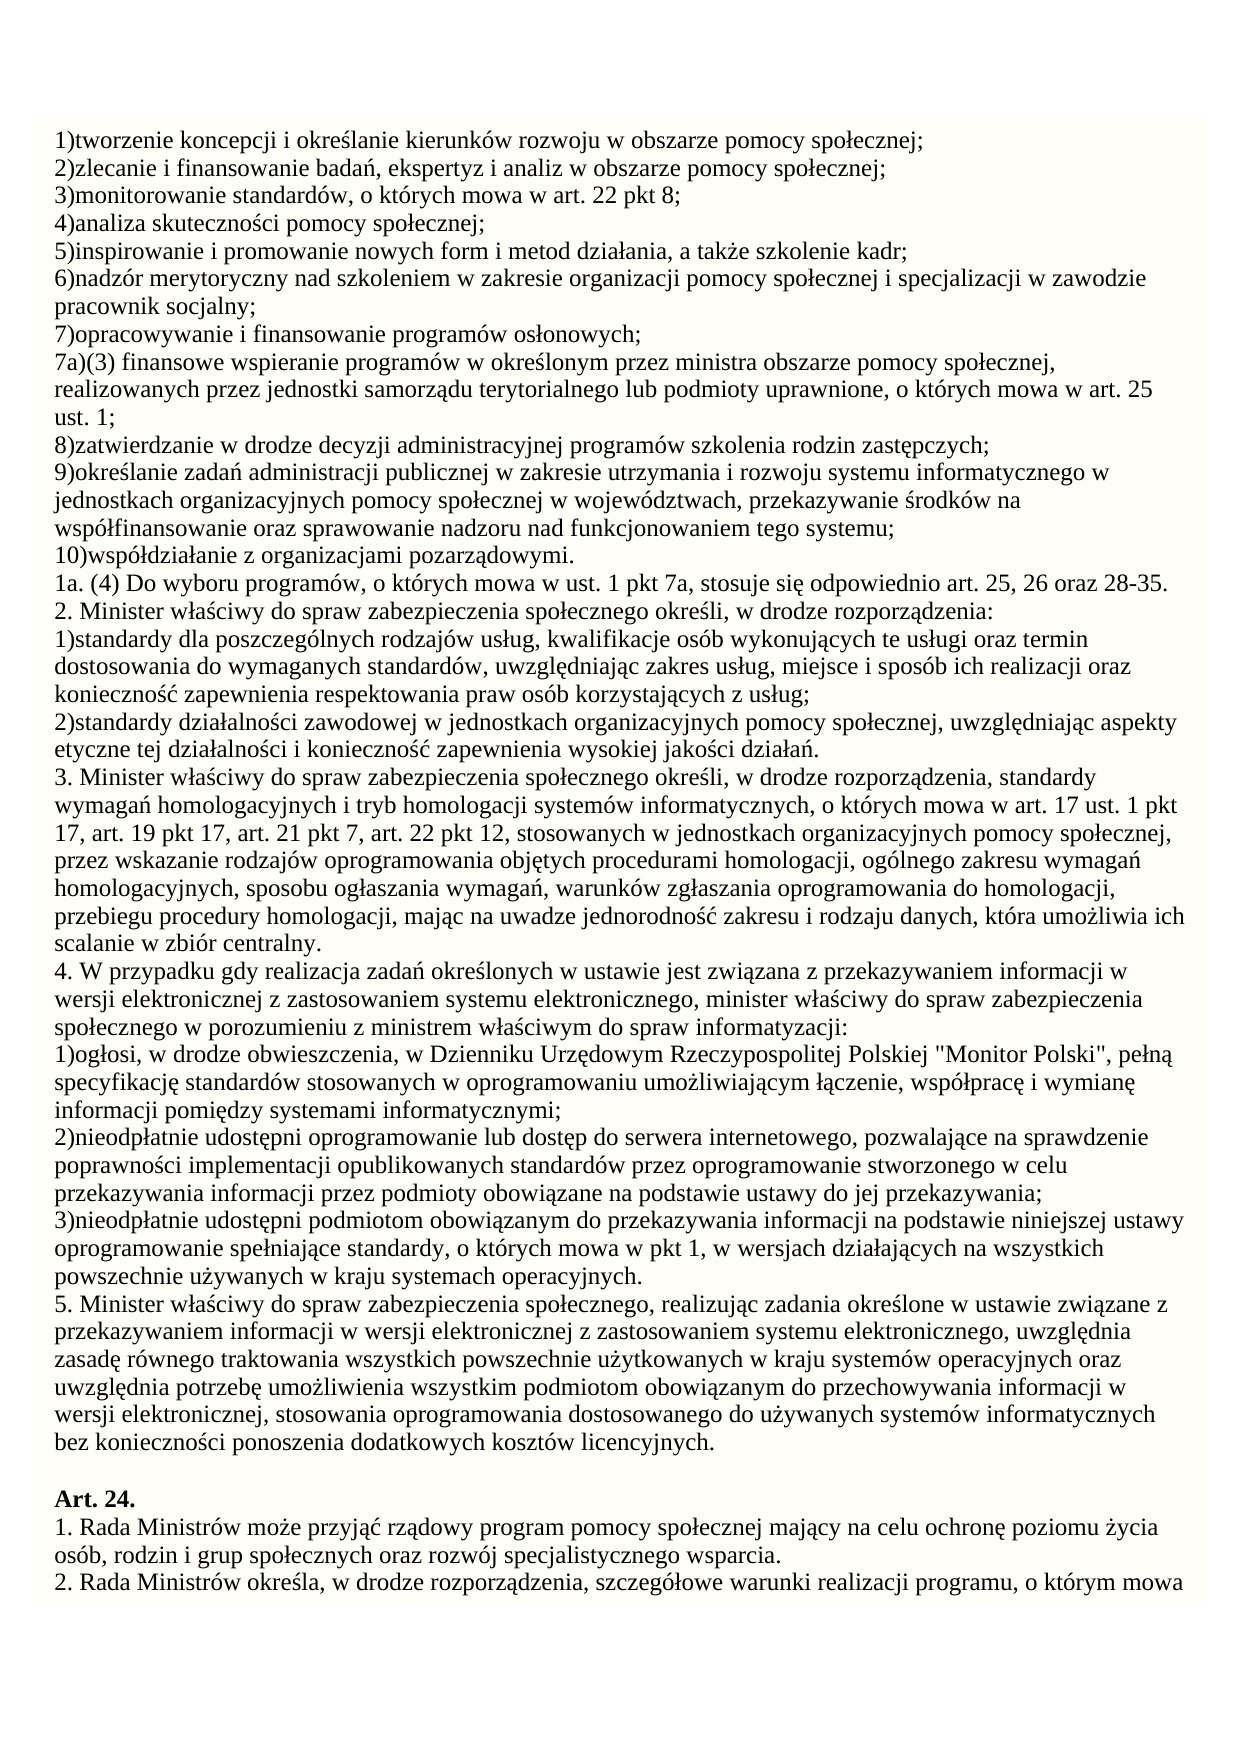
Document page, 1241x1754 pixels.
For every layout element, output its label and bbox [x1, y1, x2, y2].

table_header [1200, 118, 1206, 1604]
table_header [40, 118, 46, 1604]
table_header [1194, 118, 1200, 1604]
table_header [34, 118, 40, 1604]
